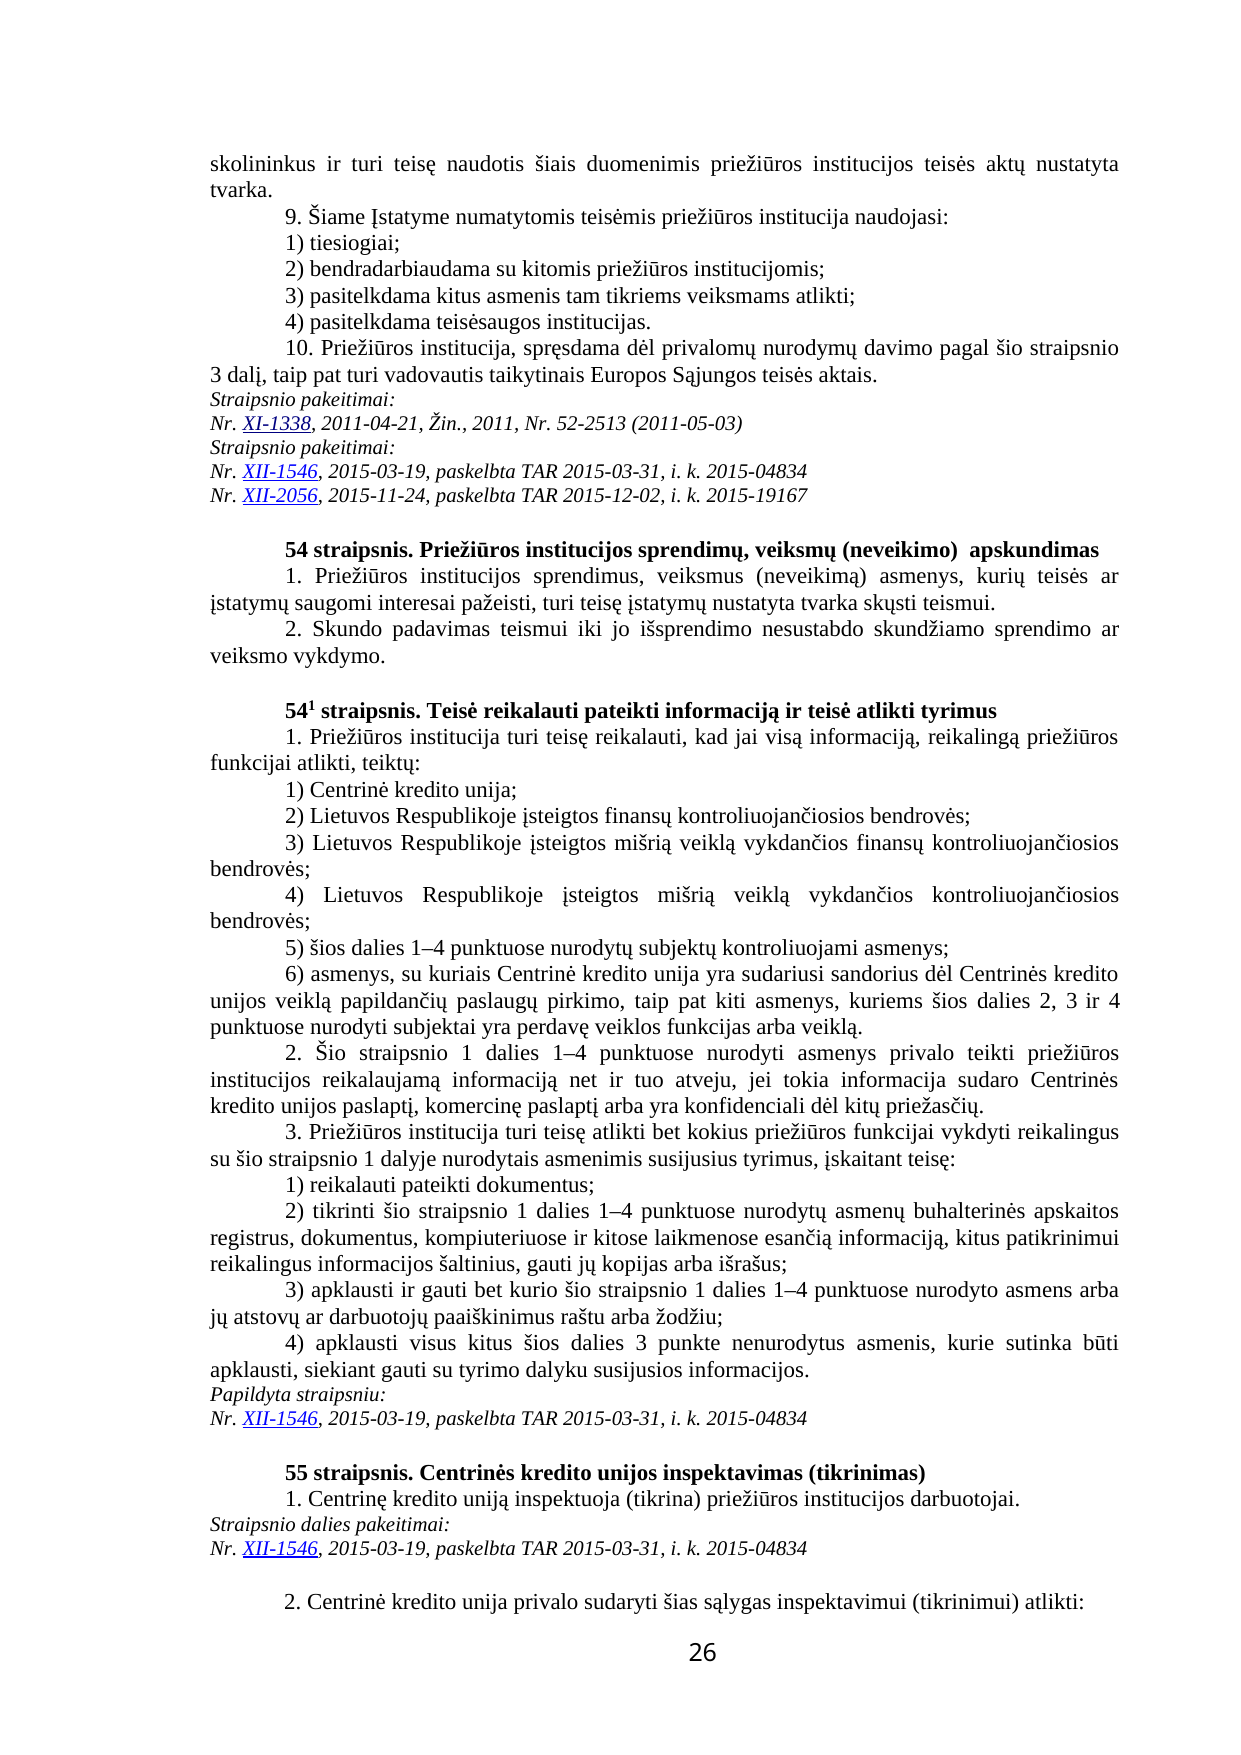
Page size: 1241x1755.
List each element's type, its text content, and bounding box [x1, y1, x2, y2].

text 10. Priežiūros institucija, spręsdama dėl privalomų nurodymų davimo pagal šio straipsnio 3 dalį, taip pat turi vadovautis taikytinais Europos Sąjungos teisės aktais. [210, 334, 1120, 387]
text Straipsnio dalies pakeitimai: [210, 1512, 1120, 1536]
text skolininkus ir turi teisę naudotis šiais duomenimis priežiūros institucijos teisės aktų nustatyta tvarka. [210, 150, 1120, 203]
text Nr. XII-1546, 2015-03-19, paskelbta TAR 2015-03-31, i. k. 2015-04834 [210, 1406, 1120, 1430]
text 4) pasitelkdama teisėsaugos institucijas. [210, 308, 1120, 334]
text 3) Lietuvos Respublikoje įsteigtos mišrią veiklą vykdančios finansų kontroliuojančiosios bendrovės; [210, 828, 1120, 881]
text Straipsnio pakeitimai: [210, 435, 1120, 459]
text 1. Priežiūros institucija turi teisę reikalauti, kad jai visą informaciją, reikalingą priežiūros funkcijai atlikti, teiktų: [210, 723, 1120, 776]
text 5) šios dalies 1–4 punktuose nurodytų subjektų kontroliuojami asmenys; [210, 934, 1120, 960]
text 2) tikrinti šio straipsnio 1 dalies 1–4 punktuose nurodytų asmenų buhalterinės apskaitos registrus, dokumentus, kompiuteriuose ir kitose laikmenose esančią informaciją, kitus patikrinimui reikalingus informacijos šaltinius, gauti jų kopijas arba išrašus; [210, 1197, 1120, 1277]
text 2) Lietuvos Respublikoje įsteigtos finansų kontroliuojančiosios bendrovės; [210, 802, 1120, 828]
text Papildyta straipsniu: [210, 1382, 1120, 1406]
text 9. Šiame Įstatyme numatytomis teisėmis priežiūros institucija naudojasi: [210, 203, 1120, 229]
text 2. Šio straipsnio 1 dalies 1–4 punktuose nurodyti asmenys privalo teikti priežiūros institucijos reikalaujamą informaciją net ir tuo atveju, jei tokia informacija sudaro Centrinės kredito unijos paslaptį, komercinę paslaptį arba yra konfidenciali dėl kitų priežasčių. [210, 1039, 1120, 1118]
text 3) pasitelkdama kitus asmenis tam tikriems veiksmams atlikti; [210, 282, 1120, 308]
text 1) reikalauti pateikti dokumentus; [210, 1171, 1120, 1197]
text 1) tiesiogiai; [210, 229, 1120, 255]
text 3) apklausti ir gauti bet kurio šio straipsnio 1 dalies 1–4 punktuose nurodyto asmens arba jų atstovų ar darbuotojų paaiškinimus raštu arba žodžiu; [210, 1277, 1120, 1329]
text 2) bendradarbiaudama su kitomis priežiūros institucijomis; [210, 255, 1120, 282]
text 6) asmenys, su kuriais Centrinė kredito unija yra sudariusi sandorius dėl Centrinės kredito unijos veiklą papildančių paslaugų pirkimo, taip pat kiti asmenys, kuriems šios dalies 2, 3 ir 4 punktuose nurodyti subjektai yra perdavę veiklos funkcijas arba veiklą. [210, 960, 1120, 1039]
text 4) Lietuvos Respublikoje įsteigtos mišrią veiklą vykdančios kontroliuojančiosios bendrovės; [210, 881, 1120, 934]
text 541 straipsnis. Teisė reikalauti pateikti informaciją ir teisė atlikti tyrimus [210, 697, 1120, 723]
text Nr. XI-1338, 2011-04-21, Žin., 2011, Nr. 52-2513 (2011-05-03) [210, 411, 1120, 435]
text 2. Centrinė kredito unija privalo sudaryti šias sąlygas inspektavimui (tikrinimui) atlikti: [210, 1588, 1120, 1615]
text 1. Priežiūros institucijos sprendimus, veiksmus (neveikimą) asmenys, kurių teisės ar įstatymų saugomi interesai pažeisti, turi teisę įstatymų nustatyta tvarka skųsti teismui. [210, 563, 1120, 615]
text 3. Priežiūros institucija turi teisę atlikti bet kokius priežiūros funkcijai vykdyti reikalingus su šio straipsnio 1 dalyje nurodytais asmenimis susijusius tyrimus, įskaitant teisę: [210, 1118, 1120, 1171]
text 1. Centrinę kredito uniją inspektuoja (tikrina) priežiūros institucijos darbuotojai. [210, 1485, 1120, 1512]
text 4) apklausti visus kitus šios dalies 3 punkte nenurodytus asmenis, kurie sutinka būti apklausti, siekiant gauti su tyrimo dalyku susijusios informacijos. [210, 1329, 1120, 1382]
text 1) Centrinė kredito unija; [210, 776, 1120, 802]
text 54 straipsnis. Priežiūros institucijos sprendimų, veiksmų (neveikimo) apskundimas [285, 536, 1120, 563]
text Straipsnio pakeitimai: [210, 387, 1120, 411]
text Nr. XII-2056, 2015-11-24, paskelbta TAR 2015-12-02, i. k. 2015-19167 [210, 483, 1120, 507]
text 2. Skundo padavimas teismui iki jo išsprendimo nesustabdo skundžiamo sprendimo ar veiksmo vykdymo. [210, 615, 1120, 668]
text 55 straipsnis. Centrinės kredito unijos inspektavimas (tikrinimas) [210, 1459, 1120, 1485]
text Nr. XII-1546, 2015-03-19, paskelbta TAR 2015-03-31, i. k. 2015-04834 [210, 1536, 1120, 1560]
text Nr. XII-1546, 2015-03-19, paskelbta TAR 2015-03-31, i. k. 2015-04834 [210, 459, 1120, 483]
